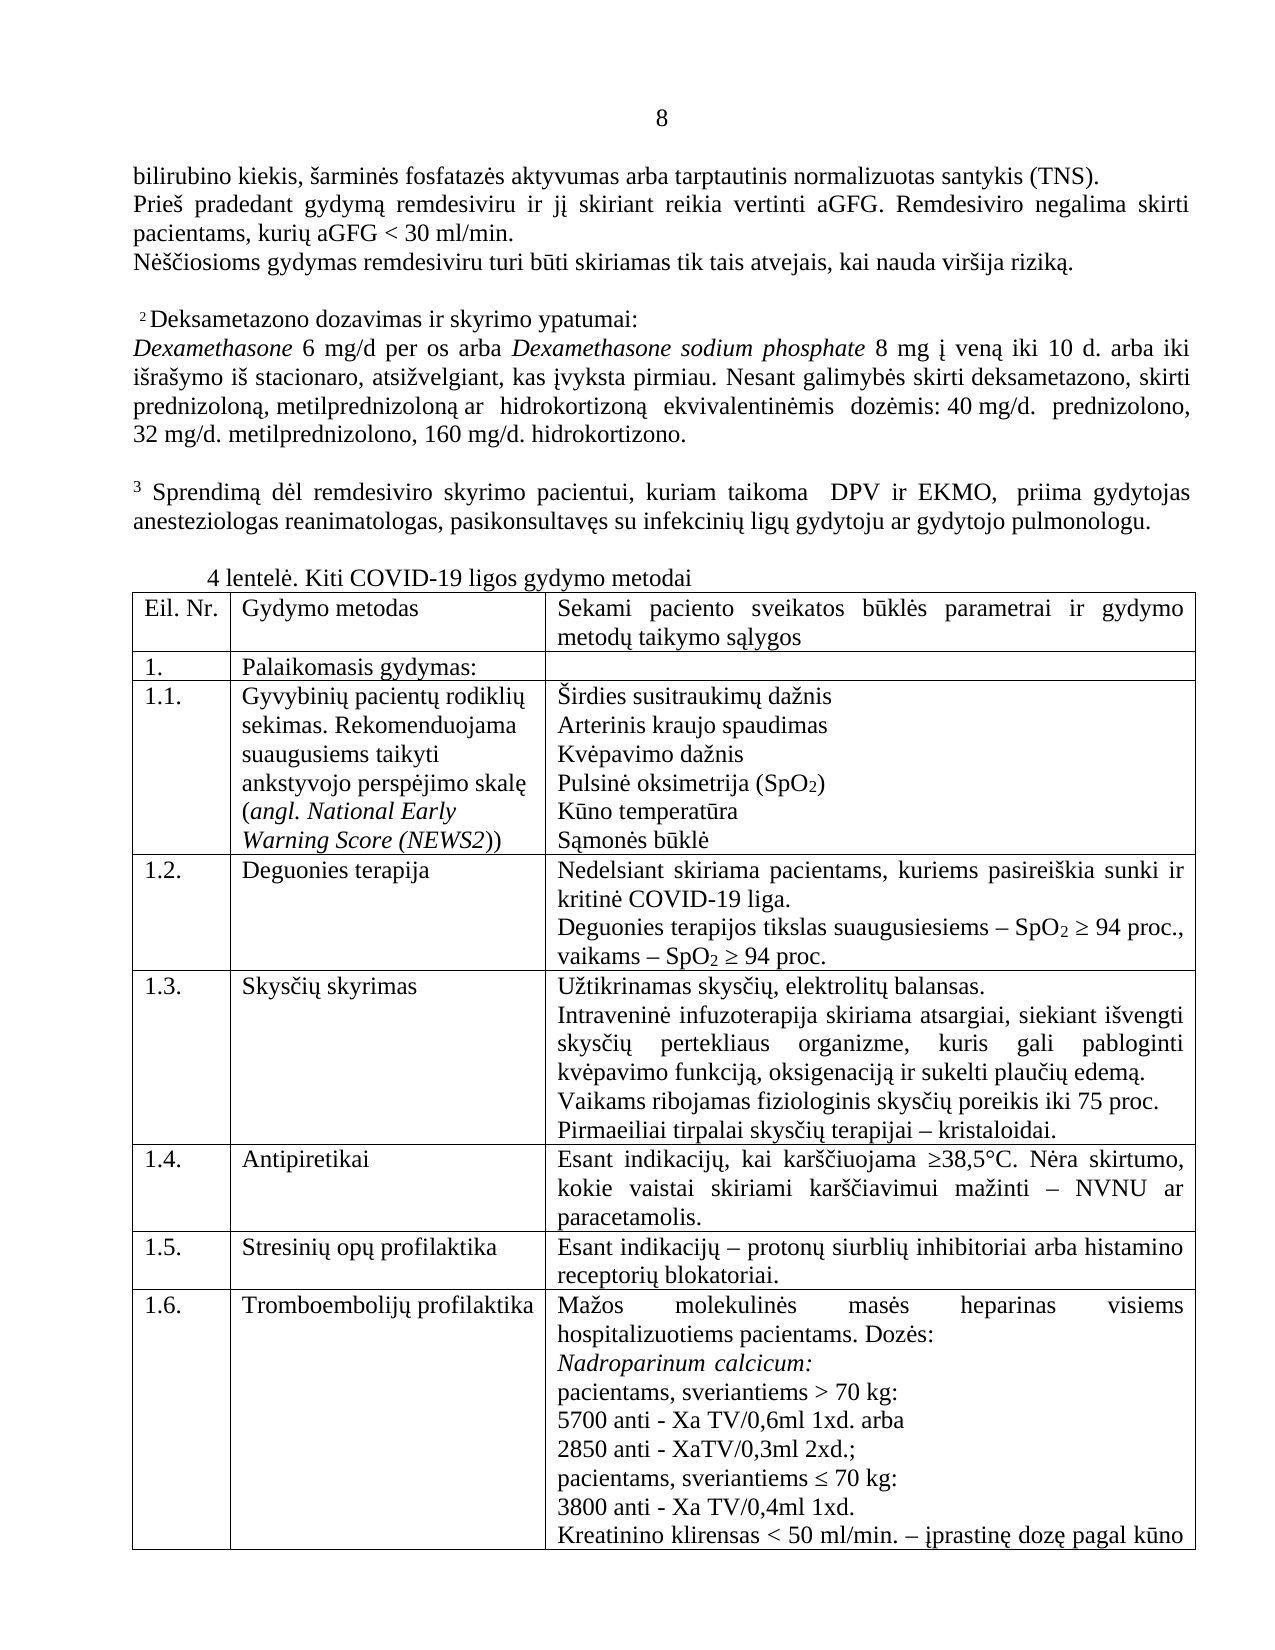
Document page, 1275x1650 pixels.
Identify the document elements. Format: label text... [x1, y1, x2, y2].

table_cell Antipiretikai [231, 1145, 545, 1231]
table_header Sekami paciento sveikatos būklės parametrai ir gydymo metodų taikymo sąlygos [546, 593, 1195, 651]
table_cell Užtikrinamas skysčių, elektrolitų balansas. Intraveninė infuzoterapija skiriama atsargiai, siekiant išvengti skysčių pertekliaus organizme, kuris gali pabloginti kvėpavimo funkciją, oksigenaciją ir sukelti plaučių edemą. Vaikams ribojamas fiziologinis skysčių poreikis iki 75 proc. Pirmaeiliai tirpalai skysčių terapijai – kristaloidai. [546, 971, 1195, 1143]
table_header Gydymo metodas [231, 593, 545, 651]
table_cell Skysčių skyrimas [231, 971, 545, 1143]
table_cell 1.3. [133, 971, 230, 1143]
text 3 Sprendimą dėl remdesiviro skyrimo pacientui, kuriam taikoma DPV ir EKMO, priima gydytojas anesteziologas reanimatologas, pasikonsultavęs su infekcinių ligų gydytoju ar gydytojo pulmonologu. [133, 477, 1191, 534]
table_cell Palaikomasis gydymas: [231, 652, 545, 680]
table_cell Mažos molekulinės masės heparinas visiems hospitalizuotiems pacientams. Dozės: Nadroparinum calcicum: pacientams, sveriantiems > 70 kg: 5700 anti - Xa TV/0,6ml 1xd. arba 2850 anti - XaTV/0,3ml 2xd.; pacientams, sveriantiems ≤ 70 kg: 3800 anti - Xa TV/0,4ml 1xd. Kreatinino klirensas < 50 ml/min. – įprastinę dozę pagal kūno [546, 1290, 1195, 1549]
text bilirubino kiekis, šarminės fosfatazės aktyvumas arba tarptautinis normalizuotas santykis (TNS). [133, 161, 1191, 189]
table_cell 1.6. [133, 1290, 230, 1549]
table_cell 1.5. [133, 1232, 230, 1289]
table_cell [546, 652, 1195, 680]
table_cell Gyvybinių pacientų rodiklių sekimas. Rekomenduojama suaugusiems taikyti ankstyvojo perspėjimo skalę (angl. National Early Warning Score (NEWS2)) [231, 681, 545, 854]
text Prieš pradedant gydymą remdesiviru ir jį skiriant reikia vertinti aGFG. Remdesiviro negalima skirti pacientams, kurių aGFG < 30 ml/min. [133, 189, 1191, 247]
table_cell Stresinių opų profilaktika [231, 1232, 545, 1289]
table_cell Širdies susitraukimų dažnis Arterinis kraujo spaudimas Kvėpavimo dažnis Pulsinė oksimetrija (SpO2) Kūno temperatūra Sąmonės būklė [546, 681, 1195, 854]
table_header Eil. Nr. [133, 593, 230, 651]
table_cell 1.4. [133, 1145, 230, 1231]
table_cell 1. [133, 652, 230, 680]
text Dexamethasone 6 mg/d per os arba Dexamethasone sodium phosphate 8 mg į veną iki 10 d. arba iki išrašymo iš stacionaro, atsižvelgiant, kas įvyksta pirmiau. Nesant galimybės skirti deksametazono, skirti prednizoloną, metilprednizoloną ar hidrokortizoną ekvivalentinėmis dozėmis: 40 mg/d. prednizolono, 32 mg/d. metilprednizolono, 160 mg/d. hidrokortizono. [133, 333, 1191, 448]
table_cell Deguonies terapija [231, 855, 545, 970]
table_cell Nedelsiant skiriama pacientams, kuriems pasireiškia sunki ir kritinė COVID-19 liga. Deguonies terapijos tikslas suaugusiesiems – SpO2 ≥ 94 proc., vaikams – SpO2 ≥ 94 proc. [546, 855, 1195, 970]
table_cell Tromboembolijų profilaktika [231, 1290, 545, 1549]
table_cell 1.1. [133, 681, 230, 854]
text 2 Deksametazono dozavimas ir skyrimo ypatumai: [133, 304, 1191, 333]
table_cell Esant indikacijų – protonų siurblių inhibitoriai arba histamino receptorių blokatoriai. [546, 1232, 1195, 1289]
table_cell 1.2. [133, 855, 230, 970]
text 4 lentelė. Kiti COVID-19 ligos gydymo metodai [133, 563, 1191, 592]
table_cell Esant indikacijų, kai karščiuojama ≥38,5°C. Nėra skirtumo, kokie vaistai skiriami karščiavimui mažinti – NVNU ar paracetamolis. [546, 1145, 1195, 1231]
text Nėščiosioms gydymas remdesiviru turi būti skiriamas tik tais atvejais, kai nauda viršija riziką. [133, 247, 1191, 276]
